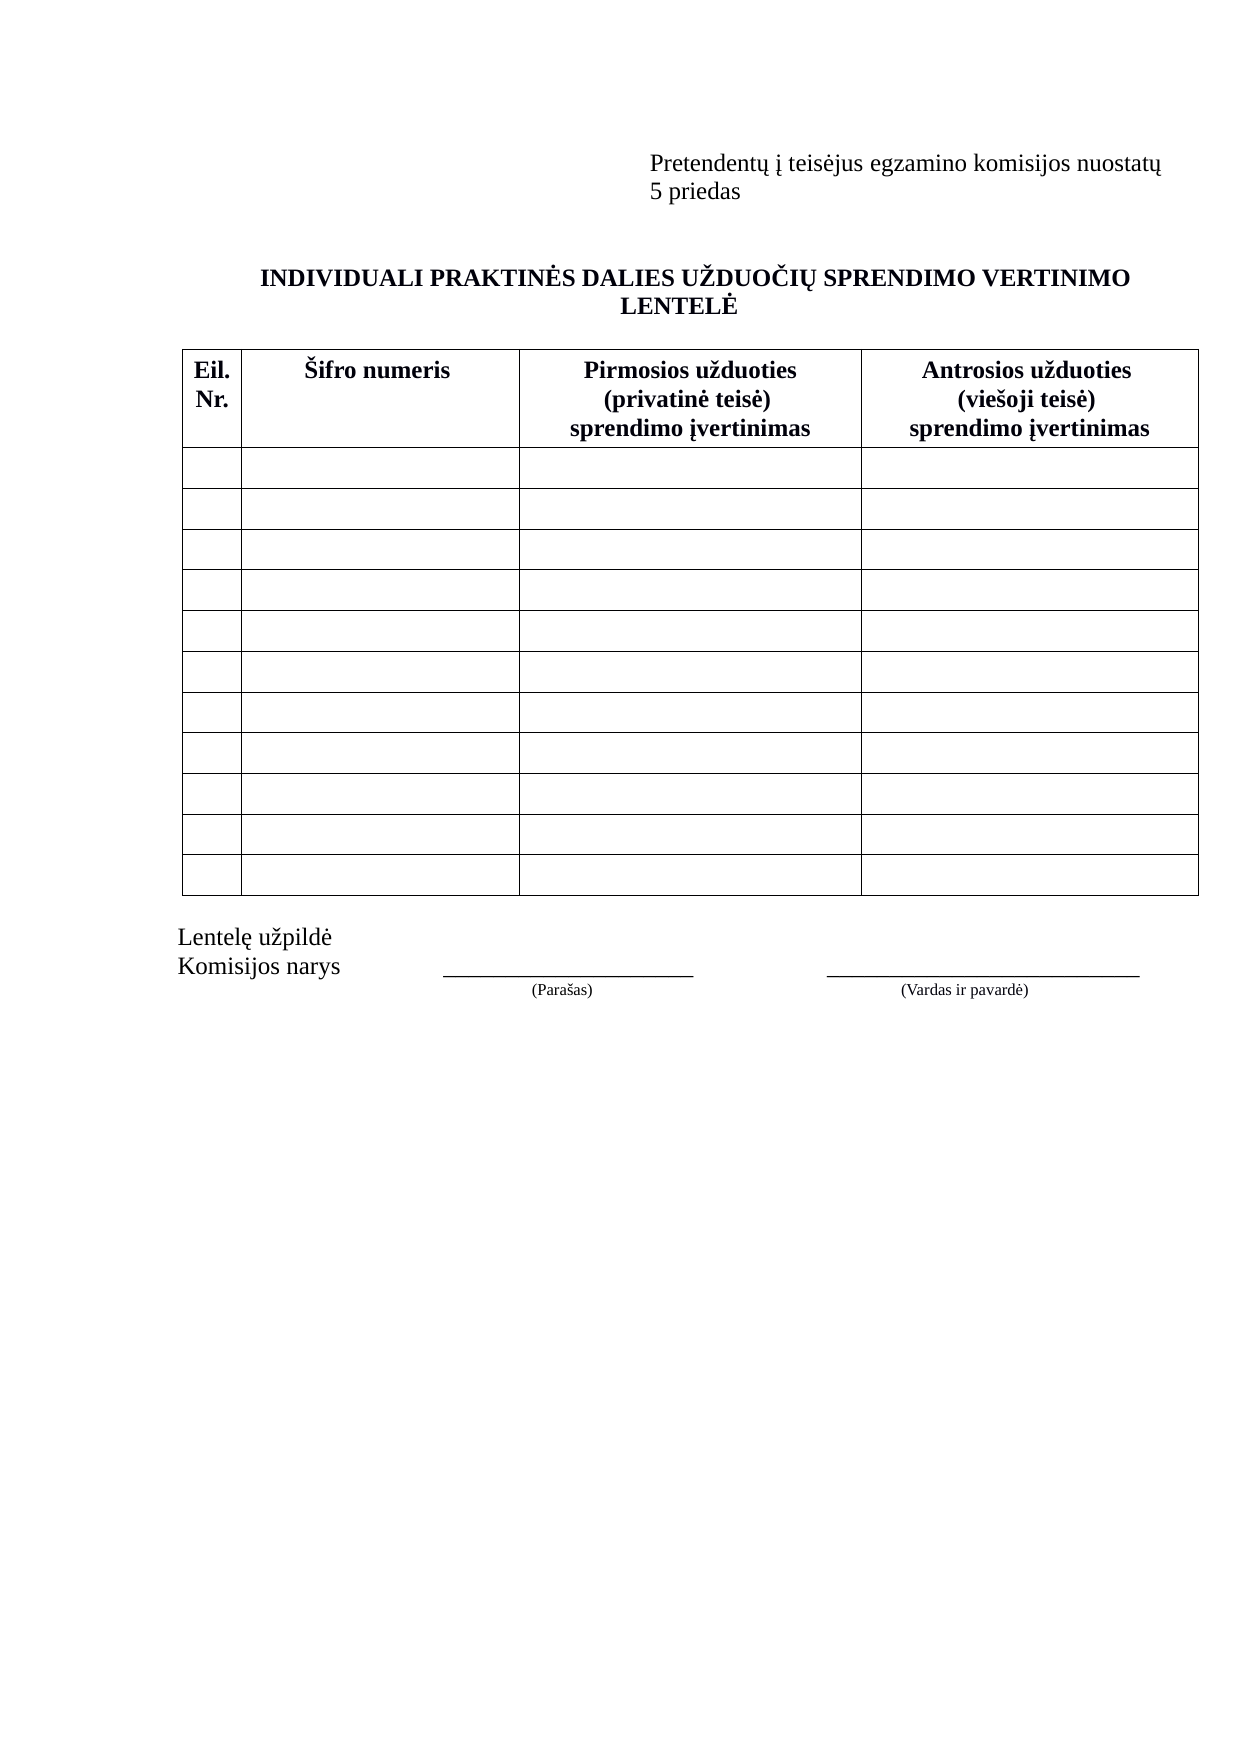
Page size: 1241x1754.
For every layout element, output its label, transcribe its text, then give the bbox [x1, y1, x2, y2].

table_cell [862, 855, 1198, 895]
text Lentelę užpildė [177, 922, 1158, 951]
table_cell [183, 774, 241, 814]
table_cell [862, 489, 1198, 528]
text Pretendentų į teisėjus egzamino komisijos nuostatų [649, 148, 1181, 176]
table_cell [862, 530, 1198, 569]
table_cell [183, 611, 241, 651]
table_cell [520, 855, 861, 895]
table_cell [862, 652, 1198, 691]
table_cell [183, 448, 241, 488]
table_cell [183, 652, 241, 691]
table_cell [862, 448, 1198, 488]
table_cell [242, 489, 519, 528]
table_cell [520, 652, 861, 691]
table_cell [183, 530, 241, 569]
table_cell [862, 570, 1198, 610]
text Komisijos narys ____________________ _________________________ [177, 951, 1181, 979]
table_cell [520, 489, 861, 528]
table_cell [520, 611, 861, 651]
table_cell [862, 815, 1198, 854]
table_cell [520, 774, 861, 814]
table_cell [862, 774, 1198, 814]
table_cell [520, 530, 861, 569]
table_cell [183, 489, 241, 528]
table_cell [862, 611, 1198, 651]
table_cell [242, 693, 519, 732]
table_cell [242, 530, 519, 569]
table_cell [242, 448, 519, 488]
table_cell [520, 815, 861, 854]
table_cell [862, 693, 1198, 732]
table_cell [862, 733, 1198, 773]
table_header Antrosios užduoties (viešoji teisė) sprendimo įvertinimas [862, 350, 1198, 447]
table_cell [242, 570, 519, 610]
table_header Pirmosios užduoties (privatinė teisė) sprendimo įvertinimas [520, 350, 861, 447]
table_cell [520, 448, 861, 488]
table_cell [520, 570, 861, 610]
table_cell [242, 774, 519, 814]
text 5 priedas [649, 176, 1181, 205]
text INDIVIDUALI PRAKTINĖS DALIES UŽDUOČIŲ SPRENDIMO VERTINIMO LENTELĖ [177, 263, 1181, 320]
text (Parašas) (Vardas ir pavardė) [177, 979, 1158, 1008]
table_header Eil. Nr. [183, 350, 241, 447]
table_cell [183, 733, 241, 773]
table_cell [242, 652, 519, 691]
table_cell [520, 733, 861, 773]
table_cell [183, 855, 241, 895]
table_cell [242, 815, 519, 854]
table_cell [183, 693, 241, 732]
table_header Šifro numeris [242, 350, 519, 447]
table_cell [183, 815, 241, 854]
table_cell [242, 611, 519, 651]
table_cell [242, 733, 519, 773]
table_cell [183, 570, 241, 610]
table_cell [520, 693, 861, 732]
table_cell [242, 855, 519, 895]
